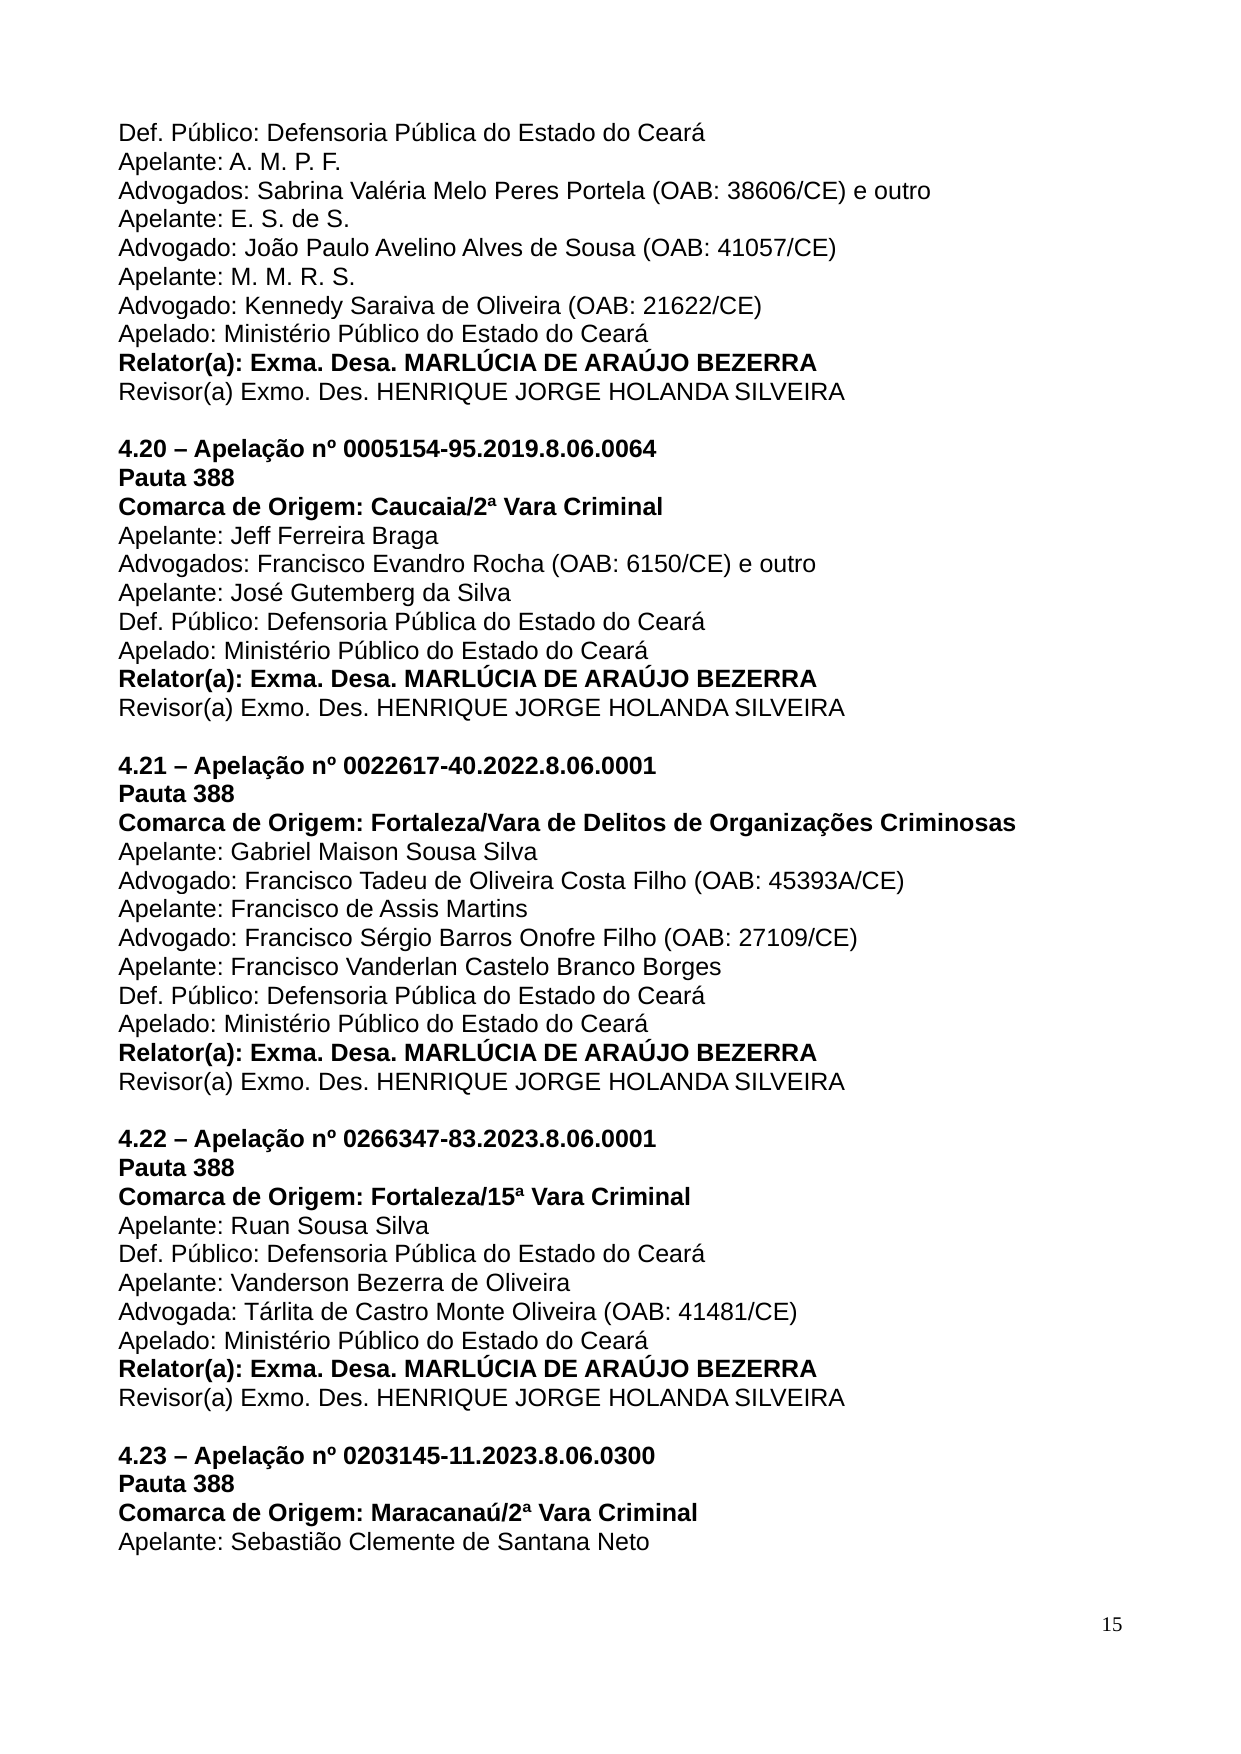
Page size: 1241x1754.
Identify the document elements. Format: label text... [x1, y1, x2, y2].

text Apelante: M. M. R. S. [118, 262, 1122, 291]
text Def. Público: Defensoria Pública do Estado do Ceará [118, 1239, 1122, 1268]
text Advogado: João Paulo Avelino Alves de Sousa (OAB: 41057/CE) [118, 233, 1122, 262]
text Relator(a): Exma. Desa. MARLÚCIA DE ARAÚJO BEZERRA [118, 1354, 1122, 1383]
text Apelado: Ministério Público do Estado do Ceará [118, 1009, 1122, 1038]
text Pauta 388 [118, 463, 1122, 492]
text Def. Público: Defensoria Pública do Estado do Ceará [118, 118, 1122, 147]
text Advogados: Sabrina Valéria Melo Peres Portela (OAB: 38606/CE) e outro [118, 176, 1122, 204]
text Revisor(a) Exmo. Des. HENRIQUE JORGE HOLANDA SILVEIRA [118, 1067, 1122, 1096]
text Apelante: Sebastião Clemente de Santana Neto [118, 1527, 1122, 1556]
text Def. Público: Defensoria Pública do Estado do Ceará [118, 981, 1122, 1009]
text Revisor(a) Exmo. Des. HENRIQUE JORGE HOLANDA SILVEIRA [118, 377, 1122, 406]
text Apelado: Ministério Público do Estado do Ceará [118, 1326, 1122, 1354]
text Revisor(a) Exmo. Des. HENRIQUE JORGE HOLANDA SILVEIRA [118, 693, 1122, 722]
text Advogado: Francisco Sérgio Barros Onofre Filho (OAB: 27109/CE) [118, 923, 1122, 952]
text Pauta 388 [118, 779, 1122, 808]
text Pauta 388 [118, 1469, 1122, 1498]
text Relator(a): Exma. Desa. MARLÚCIA DE ARAÚJO BEZERRA [118, 348, 1122, 377]
text Apelante: Vanderson Bezerra de Oliveira [118, 1268, 1122, 1297]
text Advogada: Tárlita de Castro Monte Oliveira (OAB: 41481/CE) [118, 1297, 1122, 1326]
text Comarca de Origem: Fortaleza/15ª Vara Criminal [118, 1182, 1122, 1211]
text 4.21 – Apelação nº 0022617-40.2022.8.06.0001 [118, 751, 1122, 779]
text Apelante: Ruan Sousa Silva [118, 1211, 1122, 1239]
text Apelado: Ministério Público do Estado do Ceará [118, 319, 1122, 348]
text Apelante: Jeff Ferreira Braga [118, 521, 1122, 549]
text Def. Público: Defensoria Pública do Estado do Ceará [118, 607, 1122, 636]
text Apelado: Ministério Público do Estado do Ceará [118, 636, 1122, 664]
text 4.22 – Apelação nº 0266347-83.2023.8.06.0001 [118, 1124, 1122, 1153]
text Advogado: Francisco Tadeu de Oliveira Costa Filho (OAB: 45393A/CE) [118, 866, 1122, 894]
text Apelante: Francisco Vanderlan Castelo Branco Borges [118, 952, 1122, 981]
text Relator(a): Exma. Desa. MARLÚCIA DE ARAÚJO BEZERRA [118, 664, 1122, 693]
text Comarca de Origem: Fortaleza/Vara de Delitos de Organizações Criminosas [118, 808, 1122, 837]
text Comarca de Origem: Maracanaú/2ª Vara Criminal [118, 1498, 1122, 1527]
text Apelante: Francisco de Assis Martins [118, 894, 1122, 923]
text Apelante: A. M. P. F. [118, 147, 1122, 176]
text Apelante: E. S. de S. [118, 204, 1122, 233]
text Pauta 388 [118, 1153, 1122, 1182]
text Relator(a): Exma. Desa. MARLÚCIA DE ARAÚJO BEZERRA [118, 1038, 1122, 1067]
text Apelante: José Gutemberg da Silva [118, 578, 1122, 607]
text Advogados: Francisco Evandro Rocha (OAB: 6150/CE) e outro [118, 549, 1122, 578]
text Apelante: Gabriel Maison Sousa Silva [118, 837, 1122, 866]
text Comarca de Origem: Caucaia/2ª Vara Criminal [118, 492, 1122, 521]
text 4.23 – Apelação nº 0203145-11.2023.8.06.0300 [118, 1441, 1122, 1469]
text Advogado: Kennedy Saraiva de Oliveira (OAB: 21622/CE) [118, 291, 1122, 319]
text 4.20 – Apelação nº 0005154-95.2019.8.06.0064 [118, 434, 1122, 463]
text Revisor(a) Exmo. Des. HENRIQUE JORGE HOLANDA SILVEIRA [118, 1383, 1122, 1412]
